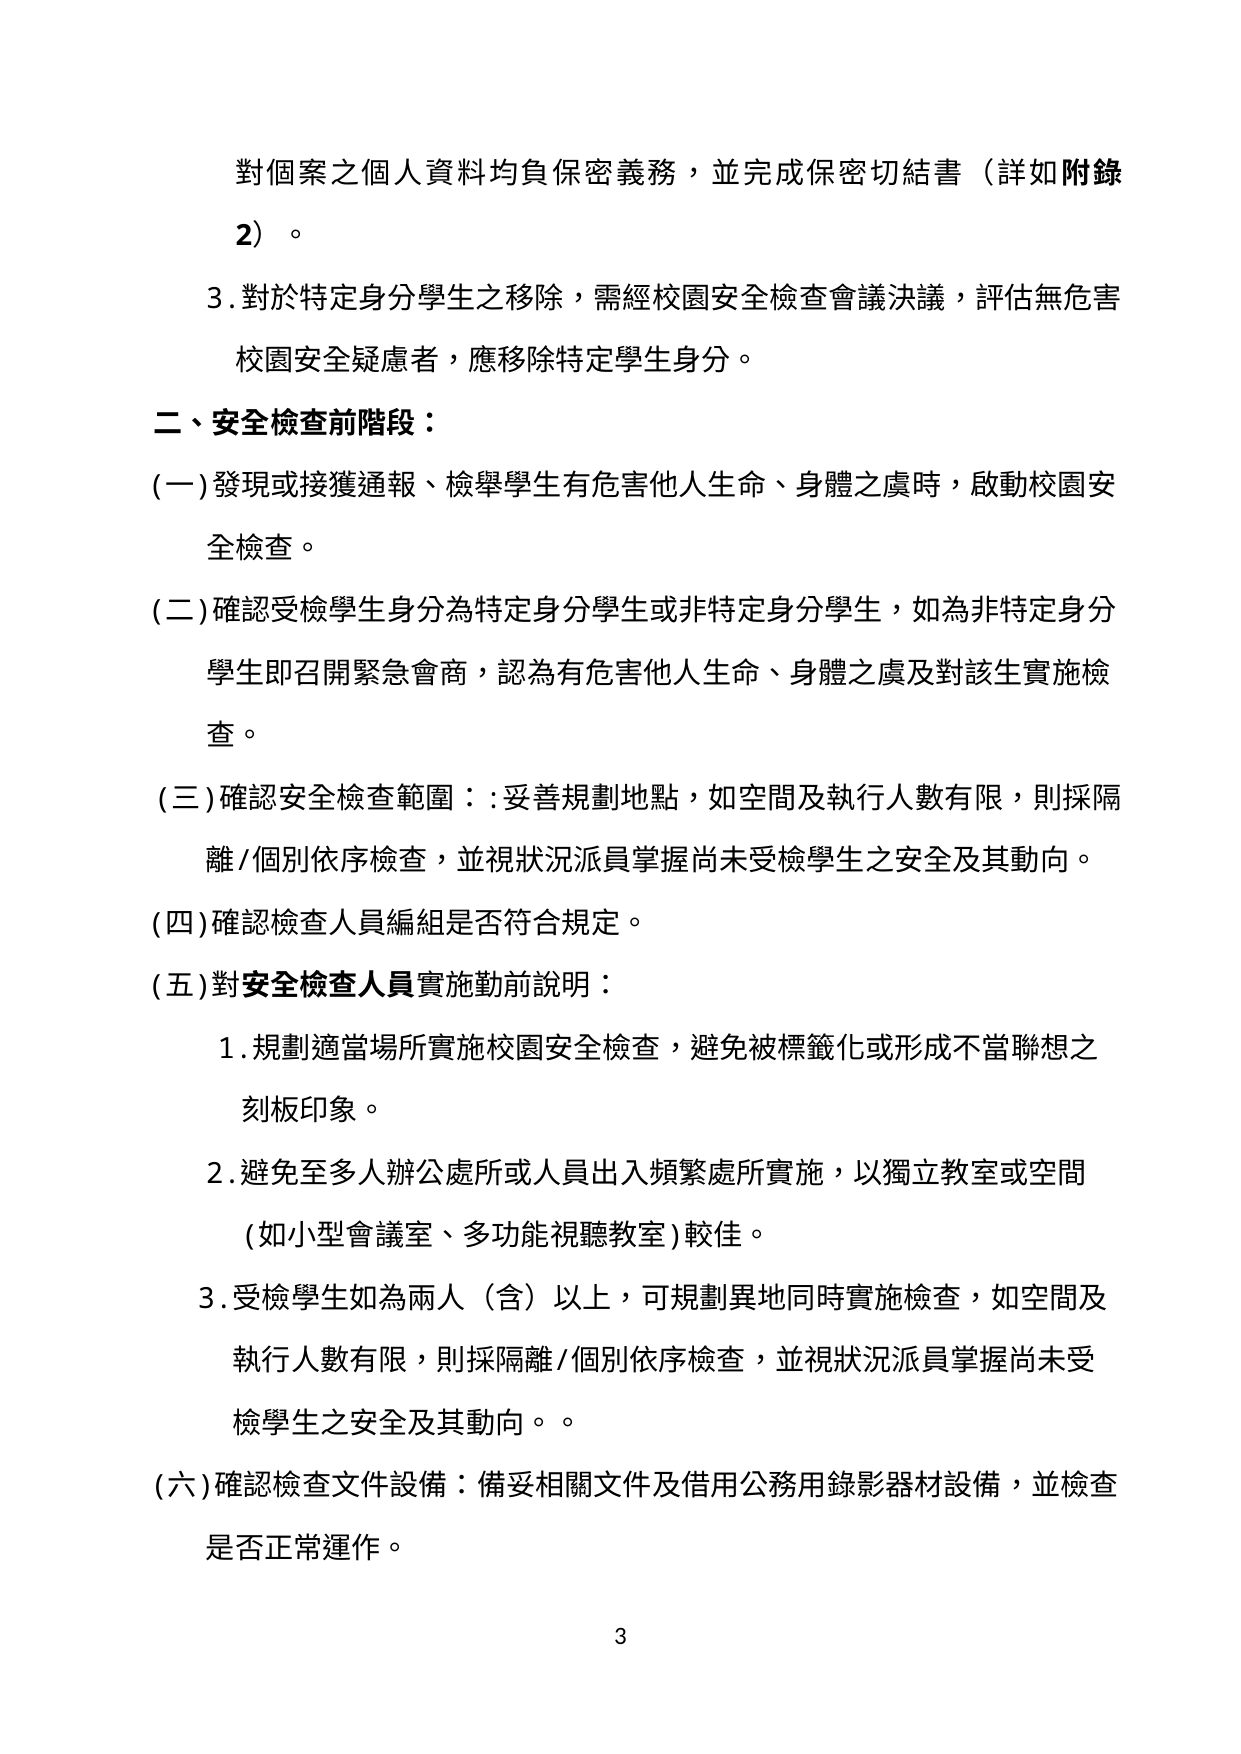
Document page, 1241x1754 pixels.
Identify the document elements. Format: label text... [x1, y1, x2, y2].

text (一)發現或接獲通報、檢舉學生有危害他人生命、身體之虞時，啟動校園安全檢查。 [148, 441, 1122, 566]
text 對個案之個人資料均負保密義務，並完成保密切結書（詳如附錄2）。 [206, 129, 1122, 254]
text (四)確認檢查人員編組是否符合規定。 [147, 879, 1122, 941]
text (二)確認受檢學生身分為特定身分學生或非特定身分學生，如為非特定身分學生即召開緊急會商，認為有危害他人生命、身體之虞及對該生實施檢查。 [148, 566, 1122, 754]
text (三)確認安全檢查範圍：:妥善規劃地點，如空間及執行人數有限，則採隔離/個別依序檢查，並視狀況派員掌握尚未受檢學生之安全及其動向。 [118, 754, 1122, 879]
text (五)對安全檢查人員實施勤前說明： [147, 941, 1122, 1004]
text 3.對於特定身分學生之移除，需經校園安全檢查會議決議，評估無危害校園安全疑慮者，應移除特定學生身分。 [206, 254, 1122, 379]
text 1.規劃適當場所實施校園安全檢查，避免被標籤化或形成不當聯想之刻板印象。 [147, 1004, 1122, 1129]
text 二、安全檢查前階段： [118, 379, 1122, 441]
text (六)確認檢查文件設備：備妥相關文件及借用公務用錄影器材設備，並檢查是否正常運作。 [133, 1441, 1122, 1566]
text 3.受檢學生如為兩人（含）以上，可規劃異地同時實施檢查，如空間及執行人數有限，則採隔離/個別依序檢查，並視狀況派員掌握尚未受檢學生之安全及其動向。。 [197, 1254, 1122, 1441]
text 2.避免至多人辦公處所或人員出入頻繁處所實施，以獨立教室或空間(如小型會議室、多功能視聽教室)較佳。 [206, 1129, 1122, 1254]
